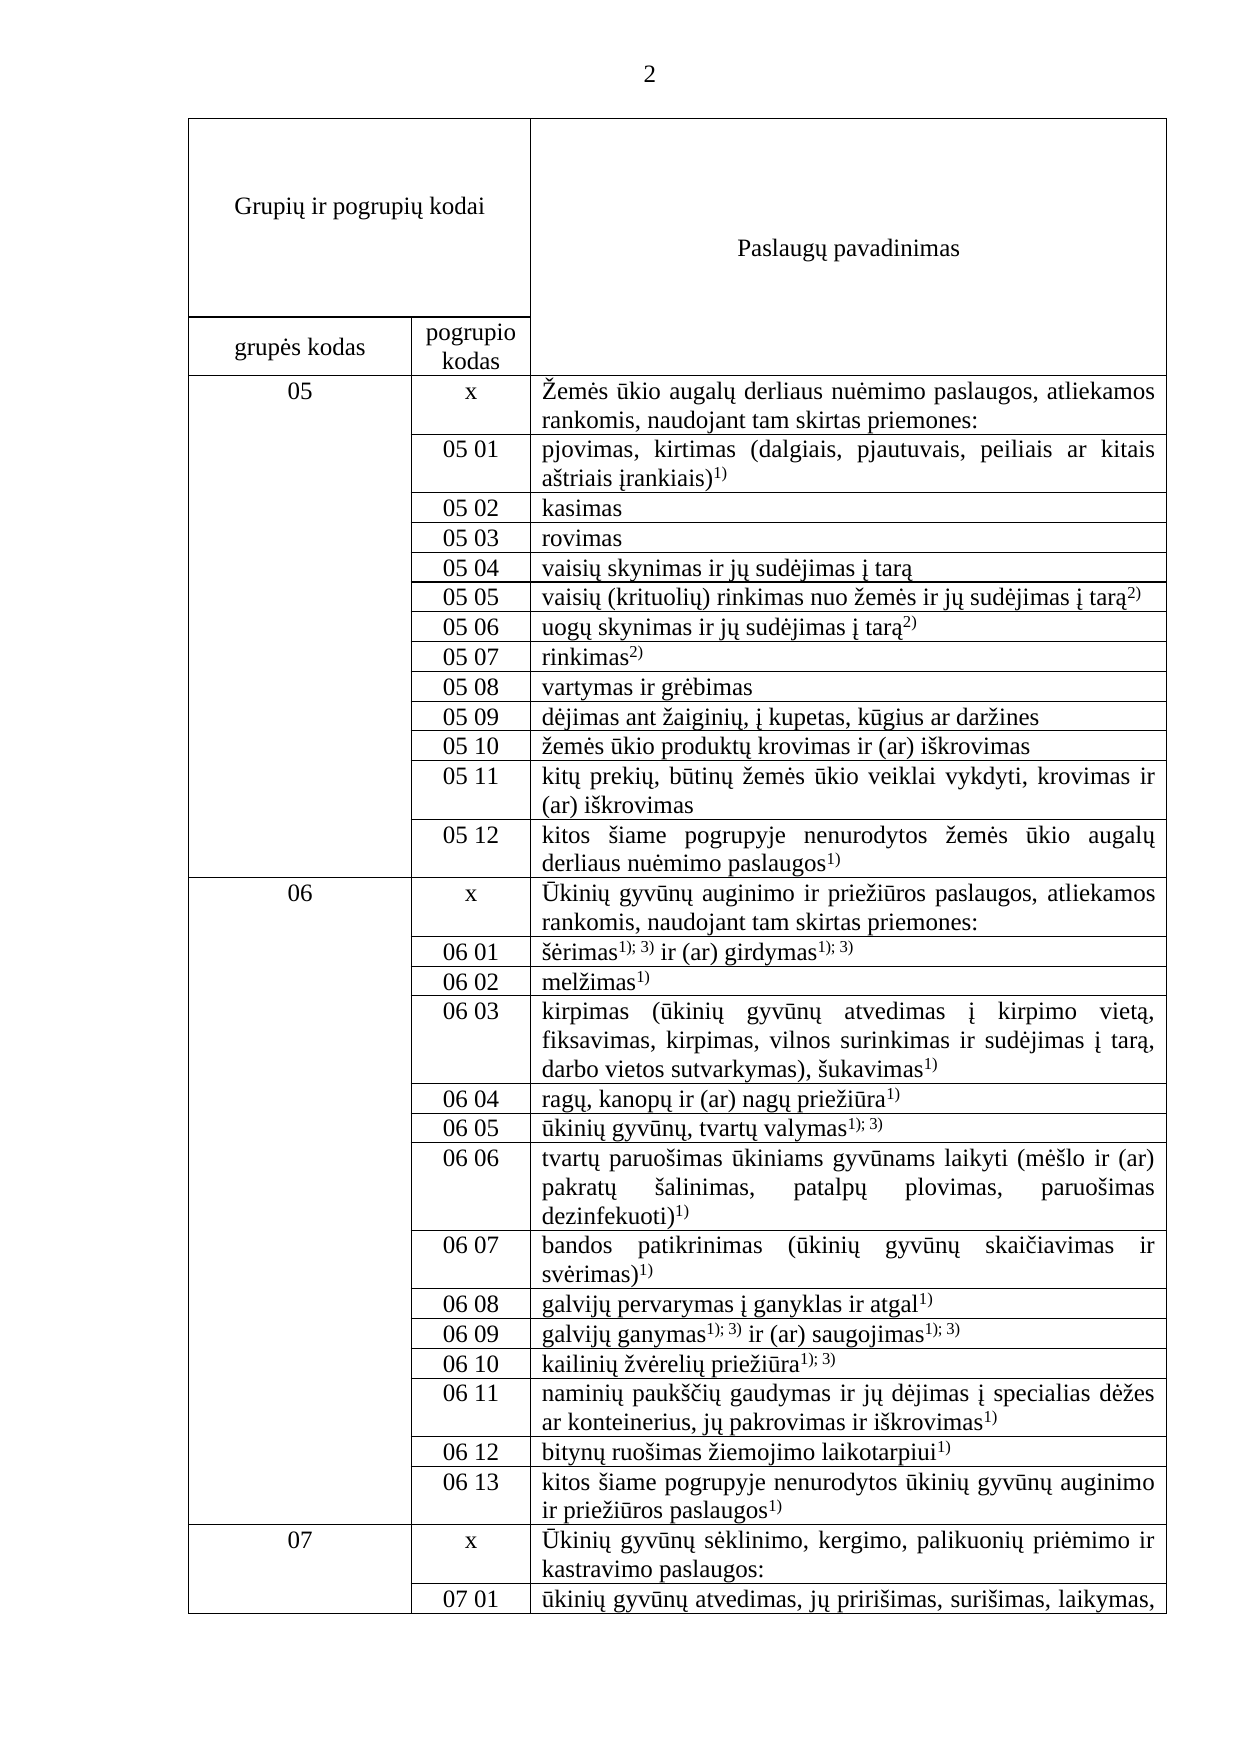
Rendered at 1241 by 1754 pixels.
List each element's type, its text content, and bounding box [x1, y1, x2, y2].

table_cell vartymas ir grėbimas [531, 672, 1166, 701]
table_cell vaisių (krituolių) rinkimas nuo žemės ir jų sudėjimas į tarą2) [531, 583, 1166, 611]
table_cell ūkinių gyvūnų, tvartų valymas1); 3) [531, 1114, 1166, 1142]
table_cell kitos šiame pogrupyje nenurodytos ūkinių gyvūnų auginimo ir priežiūros paslaugos1) [531, 1467, 1166, 1524]
table_header Grupių ir pogrupių kodai [189, 119, 530, 316]
table_cell Ūkinių gyvūnų sėklinimo, kergimo, palikuonių priėmimo ir kastravimo paslaugos: [531, 1525, 1166, 1583]
table_cell 06 02 [412, 967, 530, 995]
table_cell 06 11 [412, 1379, 530, 1436]
table_cell x [412, 1525, 530, 1583]
table_cell šėrimas1); 3) ir (ar) girdymas1); 3) [531, 937, 1166, 966]
table_cell grupės kodas [189, 318, 411, 375]
table_cell 06 [189, 878, 411, 1524]
table_cell pogrupio kodas [412, 318, 530, 375]
table_cell kirpimas (ūkinių gyvūnų atvedimas į kirpimo vietą, fiksavimas, kirpimas, vilnos surinkimas ir sudėjimas į tarą, darbo vietos sutvarkymas), šukavimas1) [531, 996, 1166, 1083]
table_cell naminių paukščių gaudymas ir jų dėjimas į specialias dėžes ar konteinerius, jų pakrovimas ir iškrovimas1) [531, 1379, 1166, 1436]
table_cell 07 01 [412, 1584, 530, 1613]
table_cell Žemės ūkio augalų derliaus nuėmimo paslaugos, atliekamos rankomis, naudojant tam skirtas priemones: [531, 376, 1166, 433]
table_cell 07 [189, 1525, 411, 1613]
table_cell galvijų pervarymas į ganyklas ir atgal1) [531, 1289, 1166, 1318]
table_cell 05 04 [412, 553, 530, 581]
table_cell tvartų paruošimas ūkiniams gyvūnams laikyti (mėšlo ir (ar) pakratų šalinimas, patalpų plovimas, paruošimas dezinfekuoti)1) [531, 1143, 1166, 1229]
table_cell 06 13 [412, 1467, 530, 1524]
table_cell bitynų ruošimas žiemojimo laikotarpiui1) [531, 1437, 1166, 1466]
table_cell dėjimas ant žaiginių, į kupetas, kūgius ar daržines [531, 702, 1166, 730]
table_cell pjovimas, kirtimas (dalgiais, pjautuvais, peiliais ar kitais aštriais įrankiais)1) [531, 435, 1166, 492]
table_cell 05 10 [412, 731, 530, 760]
table_cell 05 12 [412, 820, 530, 877]
table_cell 05 09 [412, 702, 530, 730]
table_cell 06 08 [412, 1289, 530, 1318]
table_cell 05 02 [412, 493, 530, 522]
table_cell 05 [189, 376, 411, 877]
table_cell 05 07 [412, 642, 530, 671]
table_cell 05 11 [412, 761, 530, 819]
table_cell x [412, 878, 530, 936]
table_cell 06 12 [412, 1437, 530, 1466]
table_header Paslaugų pavadinimas [531, 119, 1166, 375]
table_cell 06 07 [412, 1231, 530, 1288]
table_cell 06 04 [412, 1084, 530, 1112]
table_cell bandos patikrinimas (ūkinių gyvūnų skaičiavimas ir svėrimas)1) [531, 1231, 1166, 1288]
table_cell 05 03 [412, 523, 530, 552]
table_cell 06 09 [412, 1319, 530, 1348]
table_cell ūkinių gyvūnų atvedimas, jų pririšimas, surišimas, laikymas, [531, 1584, 1166, 1613]
table_cell 06 06 [412, 1143, 530, 1229]
table_cell rovimas [531, 523, 1166, 552]
table_cell 06 03 [412, 996, 530, 1083]
table_cell x [412, 376, 530, 433]
table_cell melžimas1) [531, 967, 1166, 995]
table_cell kitų prekių, būtinų žemės ūkio veiklai vykdyti, krovimas ir (ar) iškrovimas [531, 761, 1166, 819]
table_cell kasimas [531, 493, 1166, 522]
table_cell kitos šiame pogrupyje nenurodytos žemės ūkio augalų derliaus nuėmimo paslaugos1) [531, 820, 1166, 877]
table_cell 05 05 [412, 583, 530, 611]
table_cell rinkimas2) [531, 642, 1166, 671]
table_cell 06 05 [412, 1114, 530, 1142]
table_cell kailinių žvėrelių priežiūra1); 3) [531, 1349, 1166, 1377]
table_cell žemės ūkio produktų krovimas ir (ar) iškrovimas [531, 731, 1166, 760]
table_cell 05 01 [412, 435, 530, 492]
table_cell 06 10 [412, 1349, 530, 1377]
table_cell 06 01 [412, 937, 530, 966]
table_cell 05 06 [412, 612, 530, 641]
table_cell ragų, kanopų ir (ar) nagų priežiūra1) [531, 1084, 1166, 1112]
table_cell 05 08 [412, 672, 530, 701]
table_cell vaisių skynimas ir jų sudėjimas į tarą [531, 553, 1166, 581]
table_cell Ūkinių gyvūnų auginimo ir priežiūros paslaugos, atliekamos rankomis, naudojant tam skirtas priemones: [531, 878, 1166, 936]
table_cell galvijų ganymas1); 3) ir (ar) saugojimas1); 3) [531, 1319, 1166, 1348]
table_cell uogų skynimas ir jų sudėjimas į tarą2) [531, 612, 1166, 641]
